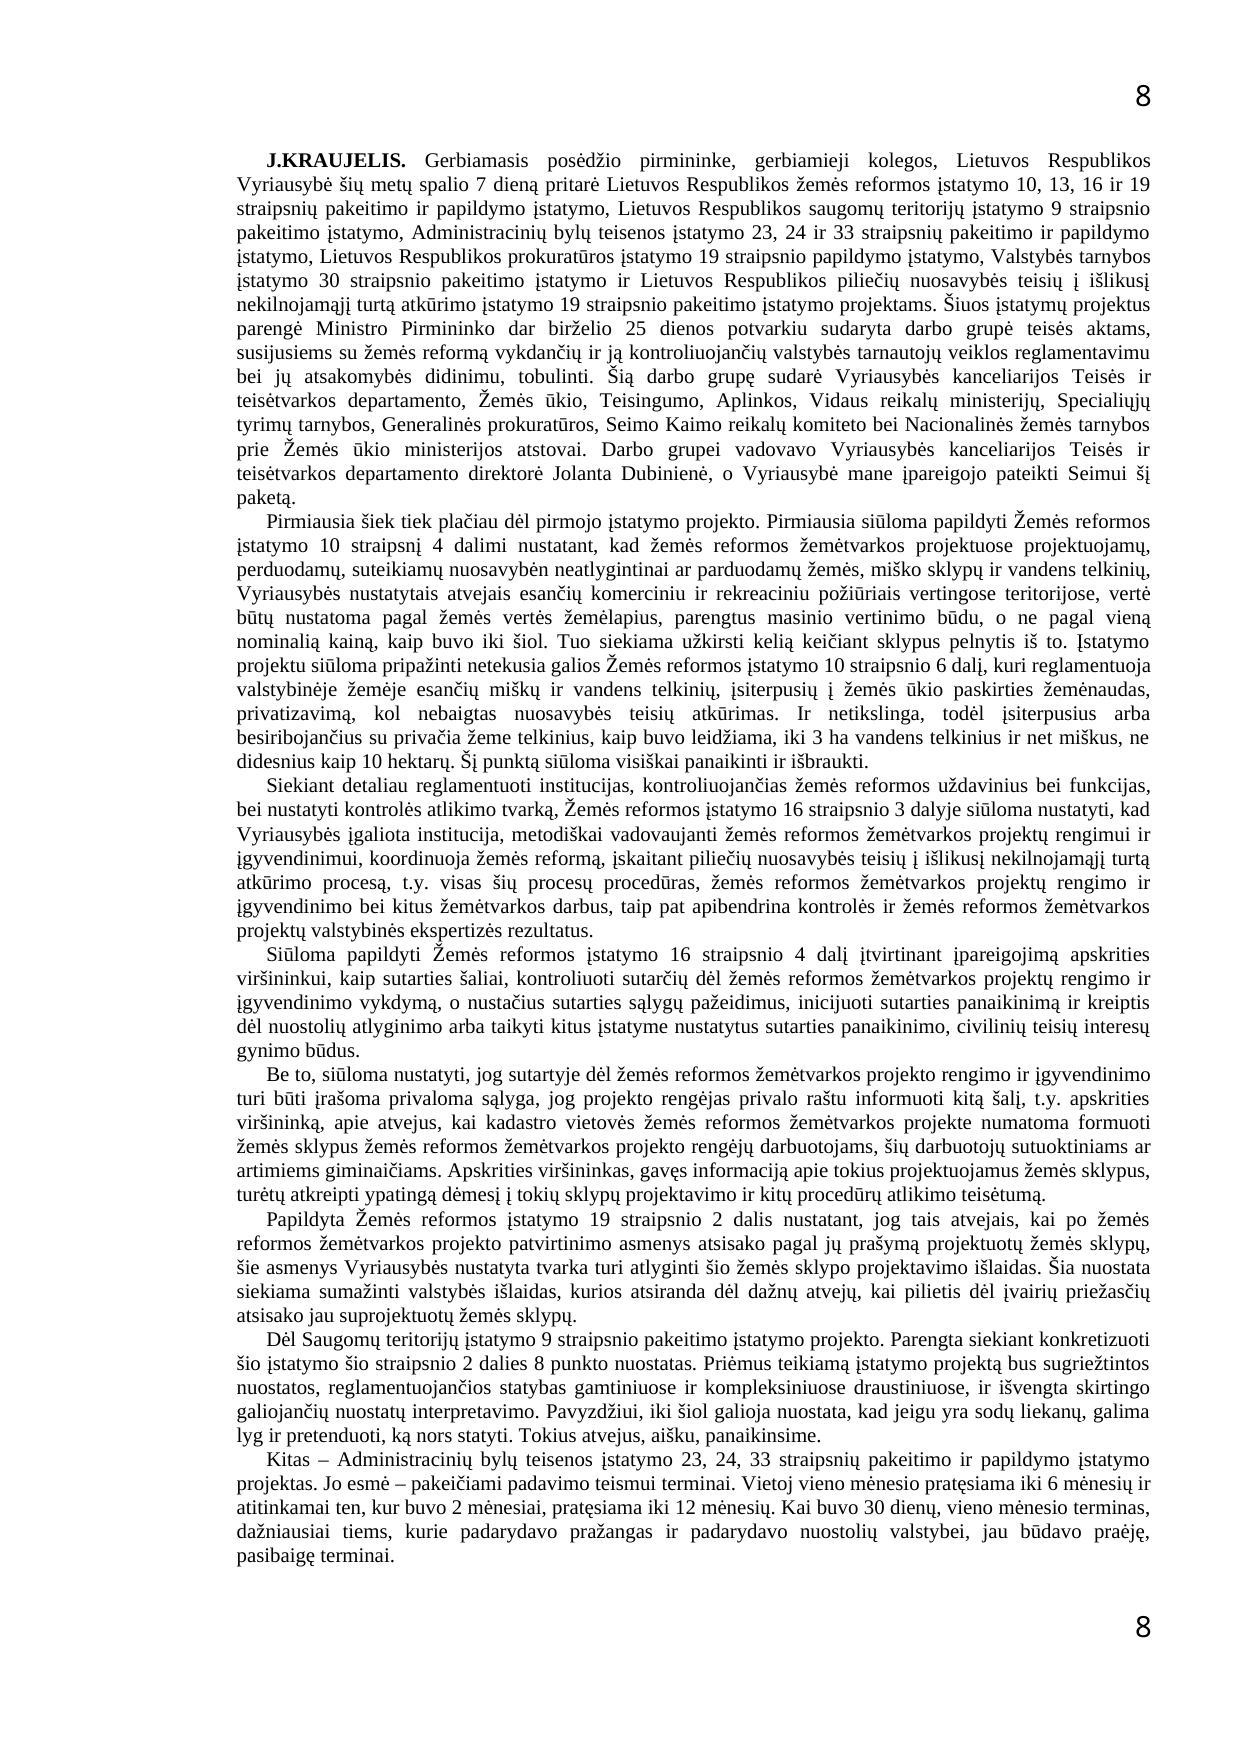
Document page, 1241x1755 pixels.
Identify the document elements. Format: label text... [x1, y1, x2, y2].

text Papildyta Žemės reformos įstatymo 19 straipsnio 2 dalis nustatant, jog tais atvejais, kai po žemės reformos žemėtvarkos projekto patvirtinimo asmenys atsisako pagal jų prašymą projektuotų žemės sklypų, šie asmenys Vyriausybės nustatyta tvarka turi atlyginti šio žemės sklypo projektavimo išlaidas. Šia nuostata siekiama sumažinti valstybės išlaidas, kurios atsiranda dėl dažnų atvejų, kai pilietis dėl įvairių priežasčių atsisako jau suprojektuotų žemės sklypų. [236, 1206, 1152, 1327]
text Be to, siūloma nustatyti, jog sutartyje dėl žemės reformos žemėtvarkos projekto rengimo ir įgyvendinimo turi būti įrašoma privaloma sąlyga, jog projekto rengėjas privalo raštu informuoti kitą šalį, t.y. apskrities viršininką, apie atvejus, kai kadastro vietovės žemės reformos žemėtvarkos projekte numatoma formuoti žemės sklypus žemės reformos žemėtvarkos projekto rengėjų darbuotojams, šių darbuotojų sutuoktiniams ar artimiems giminaičiams. Apskrities viršininkas, gavęs informaciją apie tokius projektuojamus žemės sklypus, turėtų atkreipti ypatingą dėmesį į tokių sklypų projektavimo ir kitų procedūrų atlikimo teisėtumą. [236, 1062, 1152, 1206]
text Siūloma papildyti Žemės reformos įstatymo 16 straipsnio 4 dalį įtvirtinant įpareigojimą apskrities viršininkui, kaip sutarties šaliai, kontroliuoti sutarčių dėl žemės reformos žemėtvarkos projektų rengimo ir įgyvendinimo vykdymą, o nustačius sutarties sąlygų pažeidimus, inicijuoti sutarties panaikinimą ir kreiptis dėl nuostolių atlyginimo arba taikyti kitus įstatyme nustatytus sutarties panaikinimo, civilinių teisių interesų gynimo būdus. [236, 942, 1152, 1062]
text Siekiant detaliau reglamentuoti institucijas, kontroliuojančias žemės reformos uždavinius bei funkcijas, bei nustatyti kontrolės atlikimo tvarką, Žemės reformos įstatymo 16 straipsnio 3 dalyje siūloma nustatyti, kad Vyriausybės įgaliota institucija, metodiškai vadovaujanti žemės reformos žemėtvarkos projektų rengimui ir įgyvendinimui, koordinuoja žemės reformą, įskaitant piliečių nuosavybės teisių į išlikusį nekilnojamąjį turtą atkūrimo procesą, t.y. visas šių procesų procedūras, žemės reformos žemėtvarkos projektų rengimo ir įgyvendinimo bei kitus žemėtvarkos darbus, taip pat apibendrina kontrolės ir žemės reformos žemėtvarkos projektų valstybinės ekspertizės rezultatus. [236, 773, 1152, 942]
text Pirmiausia šiek tiek plačiau dėl pirmojo įstatymo projekto. Pirmiausia siūloma papildyti Žemės reformos įstatymo 10 straipsnį 4 dalimi nustatant, kad žemės reformos žemėtvarkos projektuose projektuojamų, perduodamų, suteikiamų nuosavybėn neatlygintinai ar parduodamų žemės, miško sklypų ir vandens telkinių, Vyriausybės nustatytais atvejais esančių komerciniu ir rekreaciniu požiūriais vertingose teritorijose, vertė būtų nustatoma pagal žemės vertės žemėlapius, parengtus masinio vertinimo būdu, o ne pagal vieną nominalią kainą, kaip buvo iki šiol. Tuo siekiama užkirsti kelią keičiant sklypus pelnytis iš to. Įstatymo projektu siūloma pripažinti netekusia galios Žemės reformos įstatymo 10 straipsnio 6 dalį, kuri reglamentuoja valstybinėje žemėje esančių miškų ir vandens telkinių, įsiterpusių į žemės ūkio paskirties žemėnaudas, privatizavimą, kol nebaigtas nuosavybės teisių atkūrimas. Ir netikslinga, todėl įsiterpusius arba besiribojančius su privačia žeme telkinius, kaip buvo leidžiama, iki 3 ha vandens telkinius ir net miškus, ne didesnius kaip 10 hektarų. Šį punktą siūloma visiškai panaikinti ir išbraukti. [236, 509, 1152, 773]
text Dėl Saugomų teritorijų įstatymo 9 straipsnio pakeitimo įstatymo projekto. Parengta siekiant konkretizuoti šio įstatymo šio straipsnio 2 dalies 8 punkto nuostatas. Priėmus teikiamą įstatymo projektą bus sugriežtintos nuostatos, reglamentuojančios statybas gamtiniuose ir kompleksiniuose draustiniuose, ir išvengta skirtingo galiojančių nuostatų interpretavimo. Pavyzdžiui, iki šiol galioja nuostata, kad jeigu yra sodų liekanų, galima lyg ir pretenduoti, ką nors statyti. Tokius atvejus, aišku, panaikinsime. [236, 1327, 1152, 1447]
text J.KRAUJELIS. Gerbiamasis posėdžio pirmininke, gerbiamieji kolegos, Lietuvos Respublikos Vyriausybė šių metų spalio 7 dieną pritarė Lietuvos Respublikos žemės reformos įstatymo 10, 13, 16 ir 19 straipsnių pakeitimo ir papildymo įstatymo, Lietuvos Respublikos saugomų teritorijų įstatymo 9 straipsnio pakeitimo įstatymo, Administracinių bylų teisenos įstatymo 23, 24 ir 33 straipsnių pakeitimo ir papildymo įstatymo, Lietuvos Respublikos prokuratūros įstatymo 19 straipsnio papildymo įstatymo, Valstybės tarnybos įstatymo 30 straipsnio pakeitimo įstatymo ir Lietuvos Respublikos piliečių nuosavybės teisių į išlikusį nekilnojamąjį turtą atkūrimo įstatymo 19 straipsnio pakeitimo įstatymo projektams. Šiuos įstatymų projektus parengė Ministro Pirmininko dar birželio 25 dienos potvarkiu sudaryta darbo grupė teisės aktams, susijusiems su žemės reformą vykdančių ir ją kontroliuojančių valstybės tarnautojų veiklos reglamentavimu bei jų atsakomybės didinimu, tobulinti. Šią darbo grupę sudarė Vyriausybės kanceliarijos Teisės ir teisėtvarkos departamento, Žemės ūkio, Teisingumo, Aplinkos, Vidaus reikalų ministerijų, Specialiųjų tyrimų tarnybos, Generalinės prokuratūros, Seimo Kaimo reikalų komiteto bei Nacionalinės žemės tarnybos prie Žemės ūkio ministerijos atstovai. Darbo grupei vadovavo Vyriausybės kanceliarijos Teisės ir teisėtvarkos departamento direktorė Jolanta Dubinienė, o Vyriausybė mane įpareigojo pateikti Seimui šį paketą. [236, 148, 1152, 509]
text Kitas – Administracinių bylų teisenos įstatymo 23, 24, 33 straipsnių pakeitimo ir papildymo įstatymo projektas. Jo esmė – pakeičiami padavimo teismui terminai. Vietoj vieno mėnesio pratęsiama iki 6 mėnesių ir atitinkamai ten, kur buvo 2 mėnesiai, pratęsiama iki 12 mėnesių. Kai buvo 30 dienų, vieno mėnesio terminas, dažniausiai tiems, kurie padarydavo pražangas ir padarydavo nuostolių valstybei, jau būdavo praėję, pasibaigę terminai. [236, 1447, 1152, 1567]
